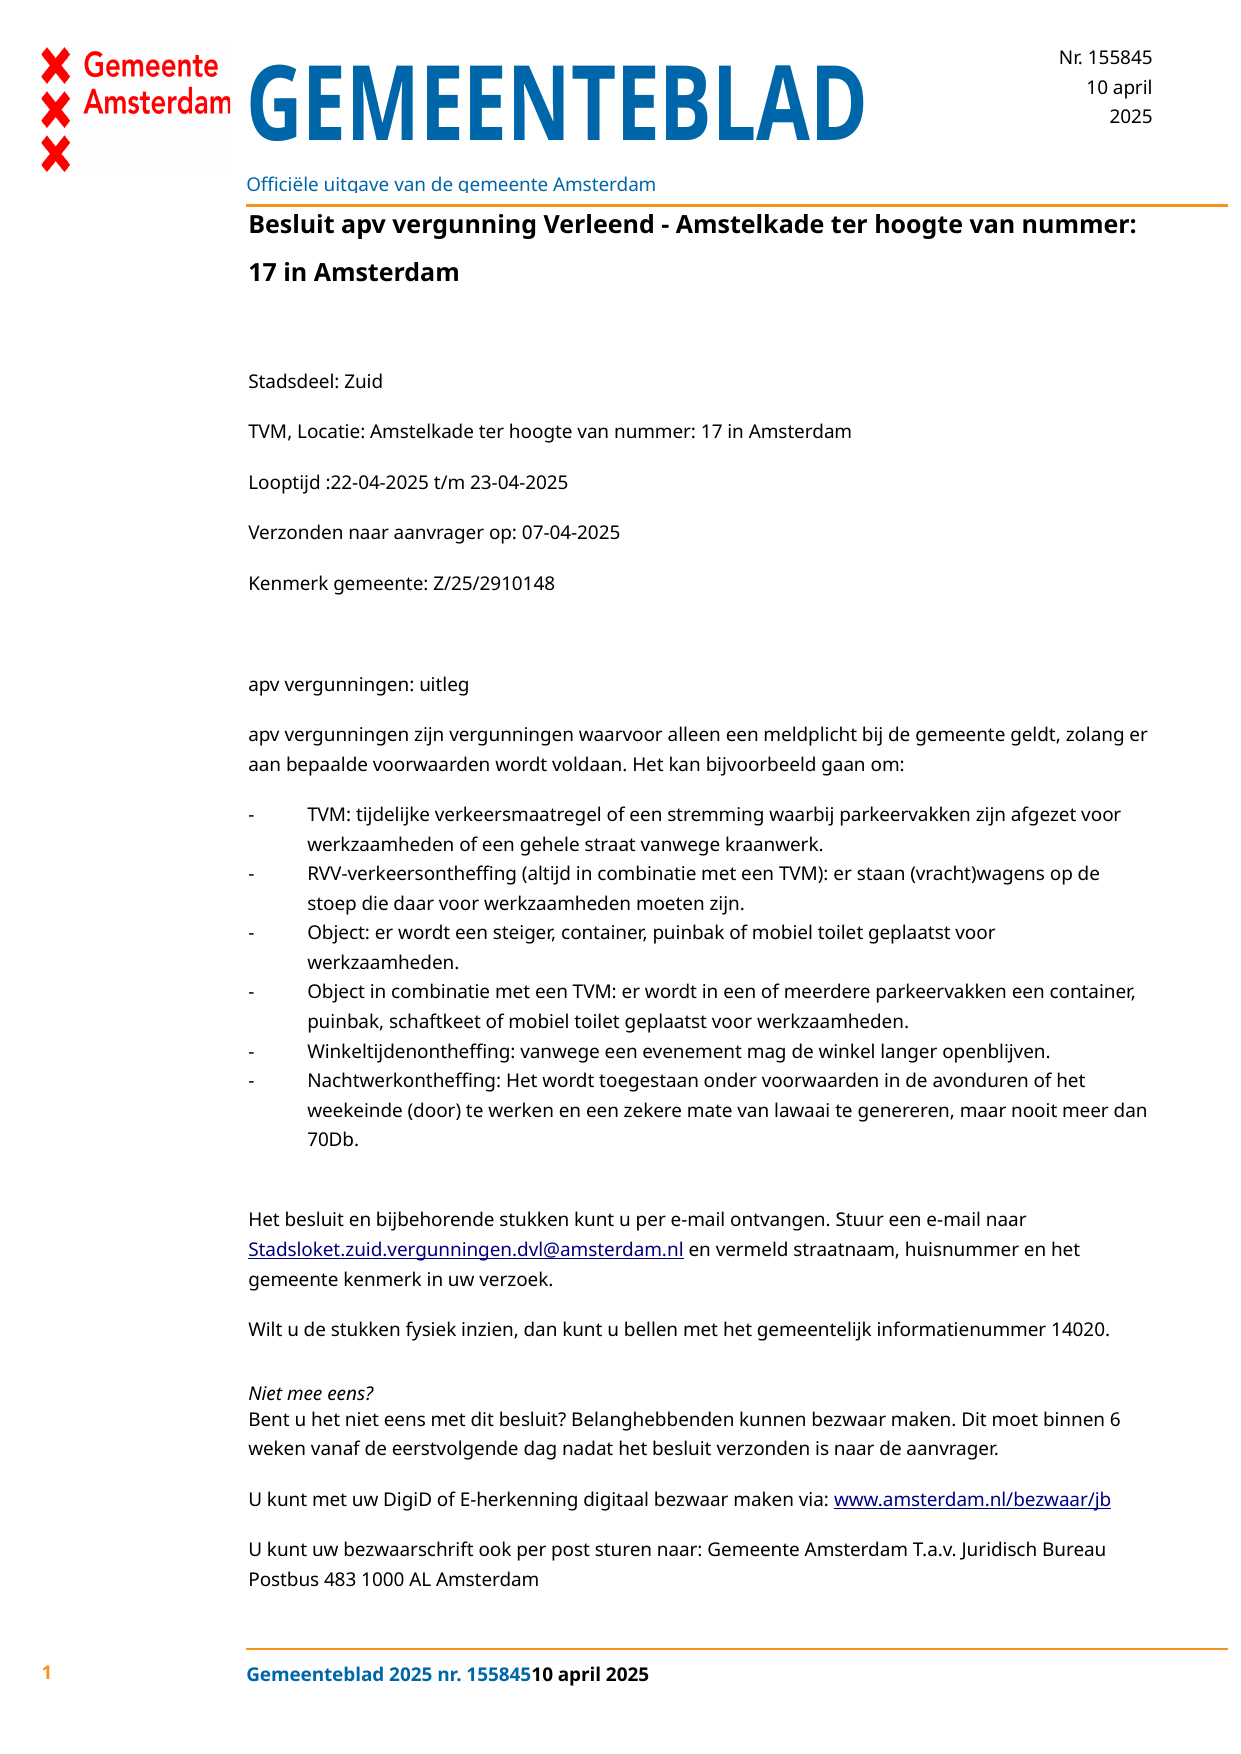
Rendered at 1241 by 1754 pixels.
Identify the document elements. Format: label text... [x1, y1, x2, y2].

text Niet mee eens? [248, 1380, 1152, 1406]
text Looptijd :22-04-2025 t/m 23-04-2025 [248, 469, 1152, 495]
picture [41, 47, 231, 172]
list TVM: tijdelijke verkeersmaatregel of een stremming waarbij parkeervakken zijn afgezet voor werkzaamheden of een gehele straat vanwege kraanwerk. [248, 801, 1152, 857]
list Winkeltijdenontheffing: vanwege een evenement mag de winkel langer openblijven. [248, 1038, 1152, 1064]
text Het besluit en bijbehorende stukken kunt u per e-mail ontvangen. Stuur een e-mail naar Stadsloket.zuid.vergunningen.dvl@amsterdam.nl en vermeld straatnaam, huisnummer en het gemeente kenmerk in uw verzoek. [248, 1207, 1152, 1292]
text apv vergunningen zijn vergunningen waarvoor alleen een meldplicht bij de gemeente geldt, zolang er aan bepaalde voorwaarden wordt voldaan. Het kan bijvoorbeeld gaan om: [248, 721, 1152, 777]
text Kenmerk gemeente: Z/25/2910148 [248, 570, 1152, 596]
text Bent u het niet eens met dit besluit? Belanghebbenden kunnen bezwaar maken. Dit moet binnen 6 weken vanaf de eerstvolgende dag nadat het besluit verzonden is naar de aanvrager. [248, 1406, 1152, 1461]
text Stadsdeel: Zuid [248, 368, 1152, 394]
text U kunt met uw DigiD of E-herkenning digitaal bezwaar maken via: www.amsterdam.nl/bezwaar/jb [248, 1486, 1152, 1512]
list Object in combinatie met een TVM: er wordt in een of meerdere parkeervakken een container, puinbak, schaftkeet of mobiel toilet geplaatst voor werkzaamheden. [248, 979, 1152, 1034]
list Object: er wordt een steiger, container, puinbak of mobiel toilet geplaatst voor werkzaamheden. [248, 919, 1152, 975]
text apv vergunningen: uitleg [248, 671, 1152, 697]
list Nachtwerkontheffing: Het wordt toegestaan onder voorwaarden in de avonduren of het weekeinde (door) te werken en een zekere mate van lawaai te genereren, maar nooit meer dan 70Db. [248, 1067, 1152, 1152]
text Verzonden naar aanvrager op: 07-04-2025 [248, 519, 1152, 545]
text TVM, Locatie: Amstelkade ter hoogte van nummer: 17 in Amsterdam [248, 419, 1152, 444]
text Wilt u de stukken fysiek inzien, dan kunt u bellen met het gemeentelijk informatienummer 14020. [248, 1316, 1152, 1342]
list RVV-verkeersontheffing (altijd in combinatie met een TVM): er staan (vracht)wagens op de stoep die daar voor werkzaamheden moeten zijn. [248, 860, 1152, 916]
text Besluit apv vergunning Verleend - Amstelkade ter hoogte van nummer: 17 in Amsterdam [248, 207, 1152, 288]
text U kunt uw bezwaarschrift ook per post sturen naar: Gemeente Amsterdam T.a.v. Juridisch Bureau Postbus 483 1000 AL Amsterdam [248, 1536, 1152, 1592]
